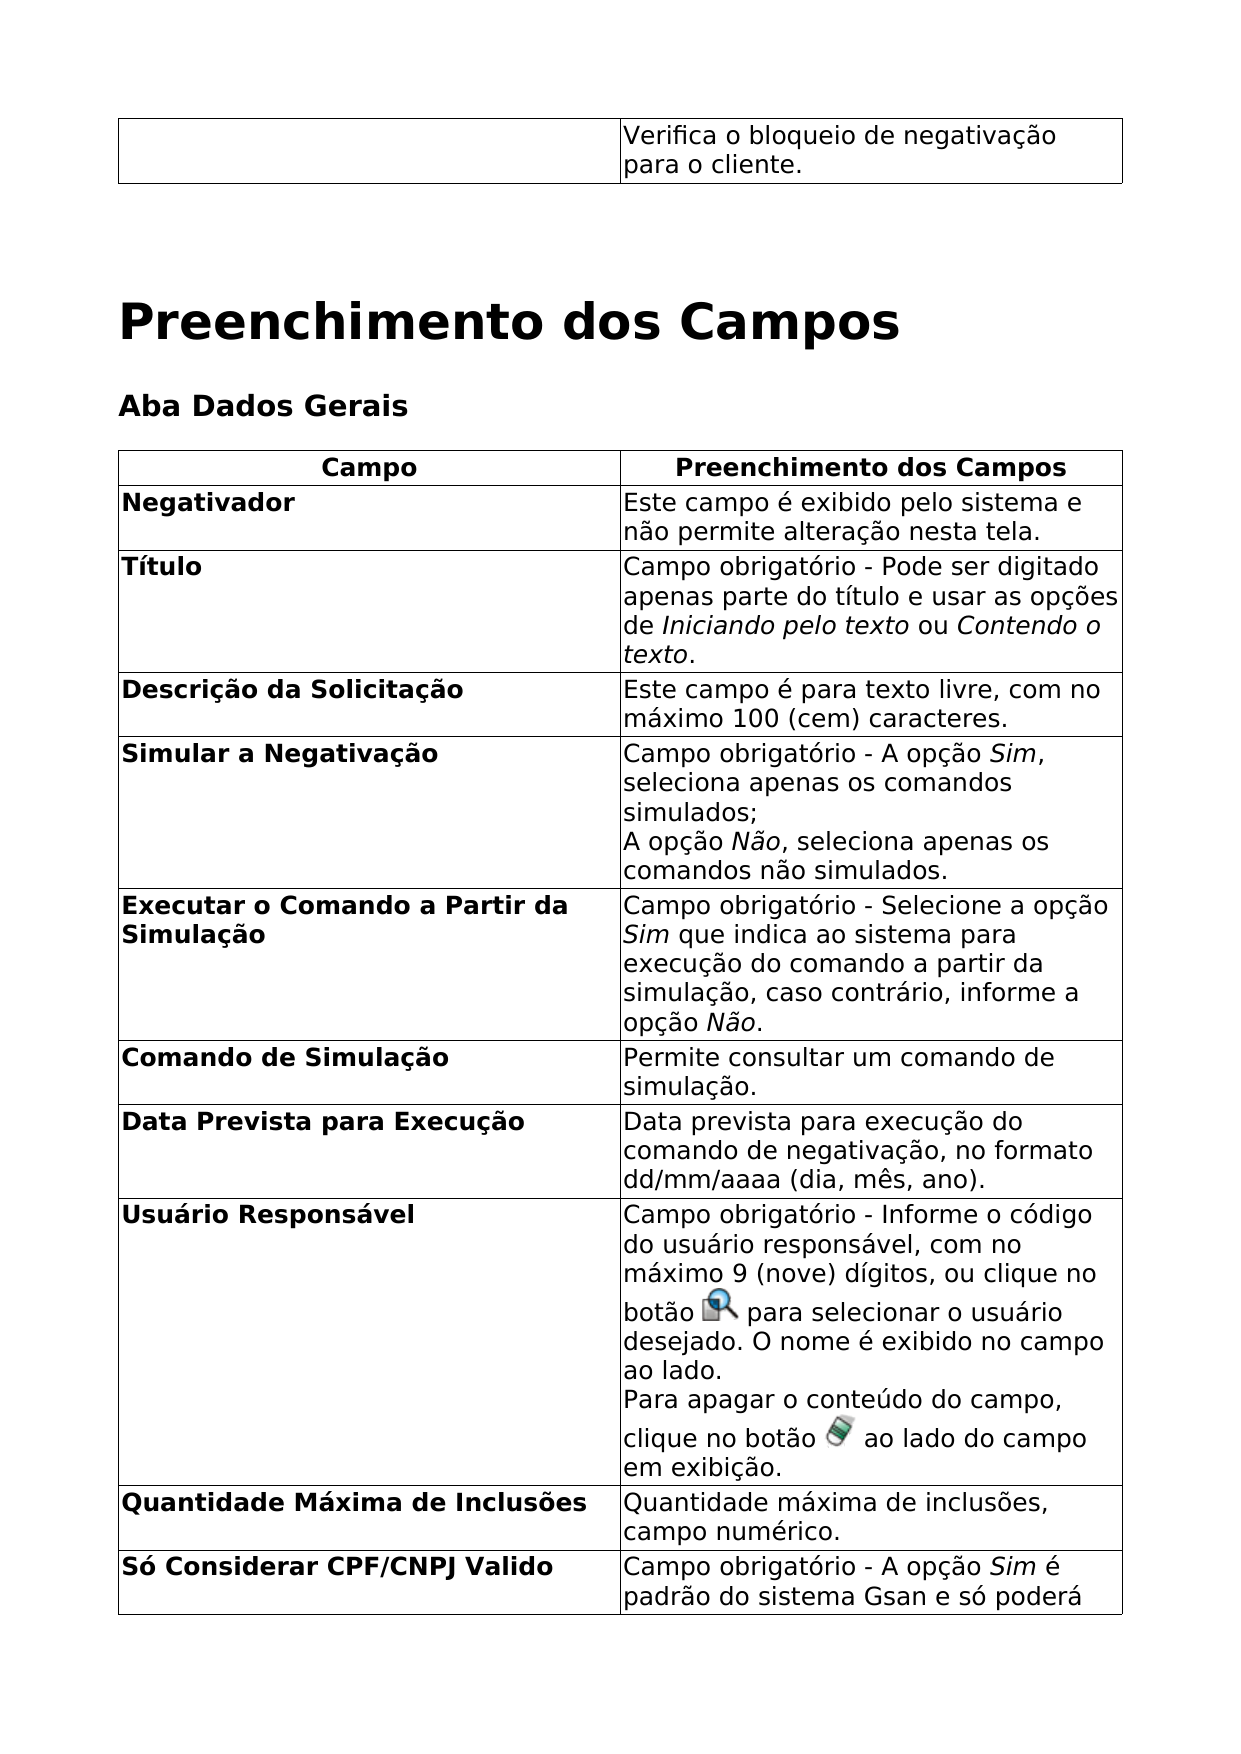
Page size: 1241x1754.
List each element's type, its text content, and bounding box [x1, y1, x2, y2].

table_cell [119, 119, 620, 182]
table_cell Campo obrigatório - Selecione a opção Sim que indica ao sistema para execução do comando a partir da simulação, caso contrário, informe a opção Não. [621, 889, 1122, 1040]
table_cell Campo obrigatório - Pode ser digitado apenas parte do título e usar as opções de Iniciando pelo texto ou Contendo o texto. [621, 551, 1122, 672]
table_cell Comando de Simulação [119, 1041, 620, 1104]
picture [824, 1414, 856, 1448]
table_cell Descrição da Solicitação [119, 673, 620, 736]
table_cell Campo obrigatório - A opção Sim, seleciona apenas os comandos simulados; A opção Não, seleciona apenas os comandos não simulados. [621, 737, 1122, 888]
table_cell Quantidade Máxima de Inclusões [119, 1486, 620, 1549]
table_cell Simular a Negativação [119, 737, 620, 888]
table_cell Usuário Responsável [119, 1199, 620, 1485]
table_cell Campo obrigatório - A opção Sim é padrão do sistema Gsan e só poderá [621, 1551, 1122, 1614]
subtitle Preenchimento dos Campos [118, 293, 1122, 351]
table_cell Este campo é para texto livre, com no máximo 100 (cem) caracteres. [621, 673, 1122, 736]
table_cell Este campo é exibido pelo sistema e não permite alteração nesta tela. [621, 486, 1122, 549]
table_cell Campo obrigatório - Informe o código do usuário responsável, com no máximo 9 (nove) dígitos, ou clique no botão para selecionar o usuário desejado. O nome é exibido no campo ao lado. Para apagar o conteúdo do campo, clique no botão ao lado do campo em exibição. [621, 1199, 1122, 1485]
table_cell Data prevista para execução do comando de negativação, no formato dd/mm/aaaa (dia, mês, ano). [621, 1105, 1122, 1198]
table_header Preenchimento dos Campos [621, 451, 1122, 485]
table_cell Quantidade máxima de inclusões, campo numérico. [621, 1486, 1122, 1549]
table_cell Data Prevista para Execução [119, 1105, 620, 1198]
table_cell Negativador [119, 486, 620, 549]
table_cell Permite consultar um comando de simulação. [621, 1041, 1122, 1104]
table_header Campo [119, 451, 620, 485]
table_cell Verifica o bloqueio de negativação para o cliente. [621, 119, 1122, 182]
subtitle Aba Dados Gerais [118, 389, 1122, 423]
table_cell Título [119, 551, 620, 672]
table_cell Executar o Comando a Partir da Simulação [119, 889, 620, 1040]
table_cell Só Considerar CPF/CNPJ Valido [119, 1551, 620, 1614]
picture [702, 1288, 739, 1321]
